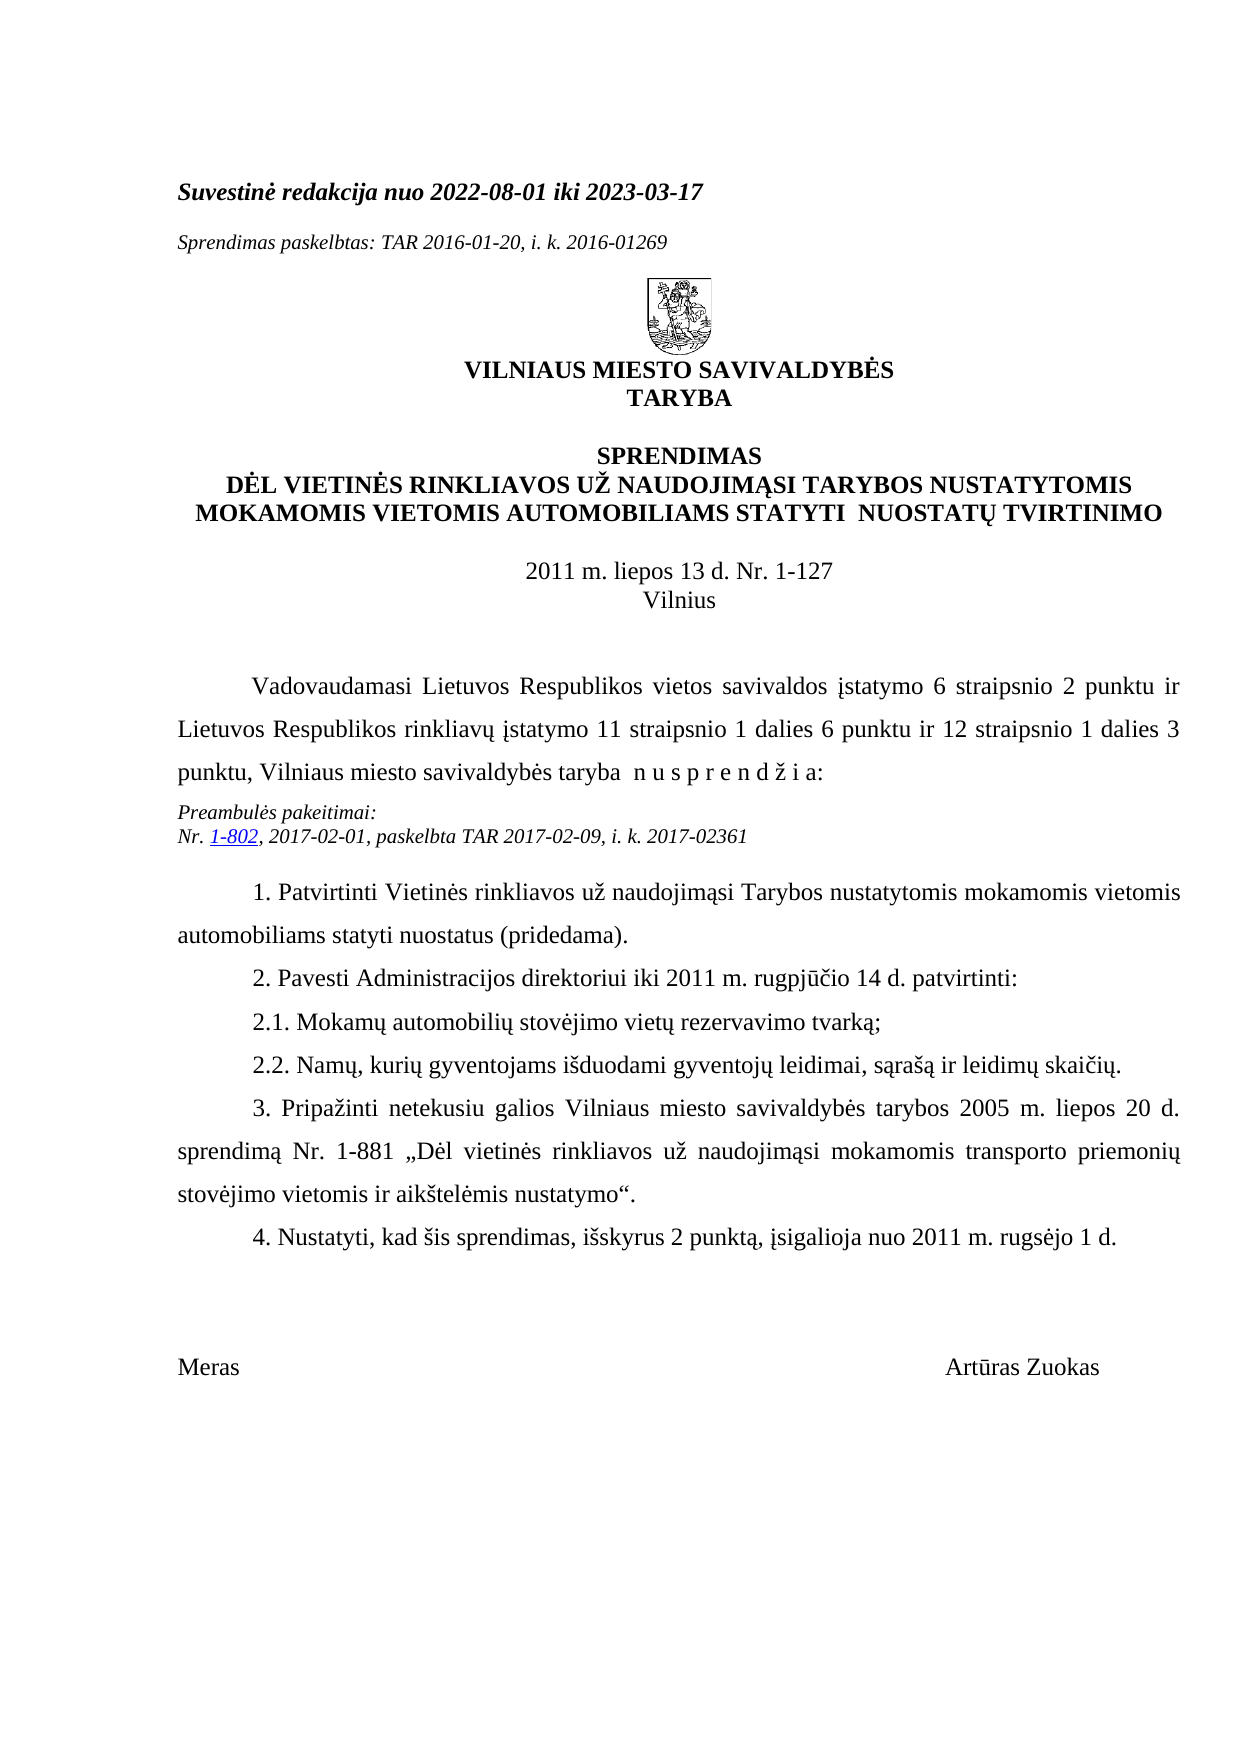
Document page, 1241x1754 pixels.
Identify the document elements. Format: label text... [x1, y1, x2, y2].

text Preambulės pakeitimai: [177, 800, 1181, 824]
text 1. Patvirtinti Vietinės rinkliavos už naudojimąsi Tarybos nustatytomis mokamomis vietomis automobiliams statyti nuostatus (pridedama). [177, 877, 1181, 949]
text Vadovaudamasi Lietuvos Respublikos vietos savivaldos įstatymo 6 straipsnio 2 punktu ir Lietuvos Respublikos rinkliavų įstatymo 11 straipsnio 1 dalies 6 punktu ir 12 straipsnio 1 dalies 3 punktu, Vilniaus miesto savivaldybės taryba n u s p r e n d ž i a: [177, 671, 1181, 786]
text 4. Nustatyti, kad šis sprendimas, išskyrus 2 punktą, įsigalioja nuo 2011 m. rugsėjo 1 d. [177, 1222, 1181, 1251]
text SPRENDIMAS [177, 441, 1181, 470]
text 2011 m. liepos 13 d. Nr. 1-127 [177, 556, 1181, 585]
text Vilnius [177, 585, 1181, 613]
text 3. Pripažinti netekusiu galios Vilniaus miesto savivaldybės tarybos 2005 m. liepos 20 d. sprendimą Nr. 1-881 „Dėl vietinės rinkliavos už naudojimąsi mokamomis transporto priemonių stovėjimo vietomis ir aikštelėmis nustatymo“. [177, 1093, 1181, 1208]
text 2.2. Namų, kurių gyventojams išduodami gyventojų leidimai, sąrašą ir leidimų skaičių. [177, 1050, 1181, 1078]
text Meras Artūras Zuokas [177, 1352, 1181, 1380]
text 2. Pavesti Administracijos direktoriui iki 2011 m. rugpjūčio 14 d. patvirtinti: [177, 963, 1181, 992]
text 2.1. Mokamų automobilių stovėjimo vietų rezervavimo tvarką; [177, 1007, 1181, 1035]
text VILNIAUS MIESTO SAVIVALDYBĖS [177, 355, 1181, 383]
text Suvestinė redakcija nuo 2022-08-01 iki 2023-03-17 [177, 177, 1181, 206]
text DĖL VIETINĖS RINKLIAVOS UŽ NAUDOJIMĄSI TARYBOS NUSTATYTOMIS MOKAMOMIS VIETOMIS AUTOMOBILIAMS STATYTI NUOSTATŲ TVIRTINIMO [177, 470, 1181, 527]
text Nr. 1-802, 2017-02-01, paskelbta TAR 2017-02-09, i. k. 2017-02361 [177, 824, 1181, 848]
text TARYBA [177, 383, 1181, 412]
text Sprendimas paskelbtas: TAR 2016-01-20, i. k. 2016-01269 [177, 230, 1181, 254]
